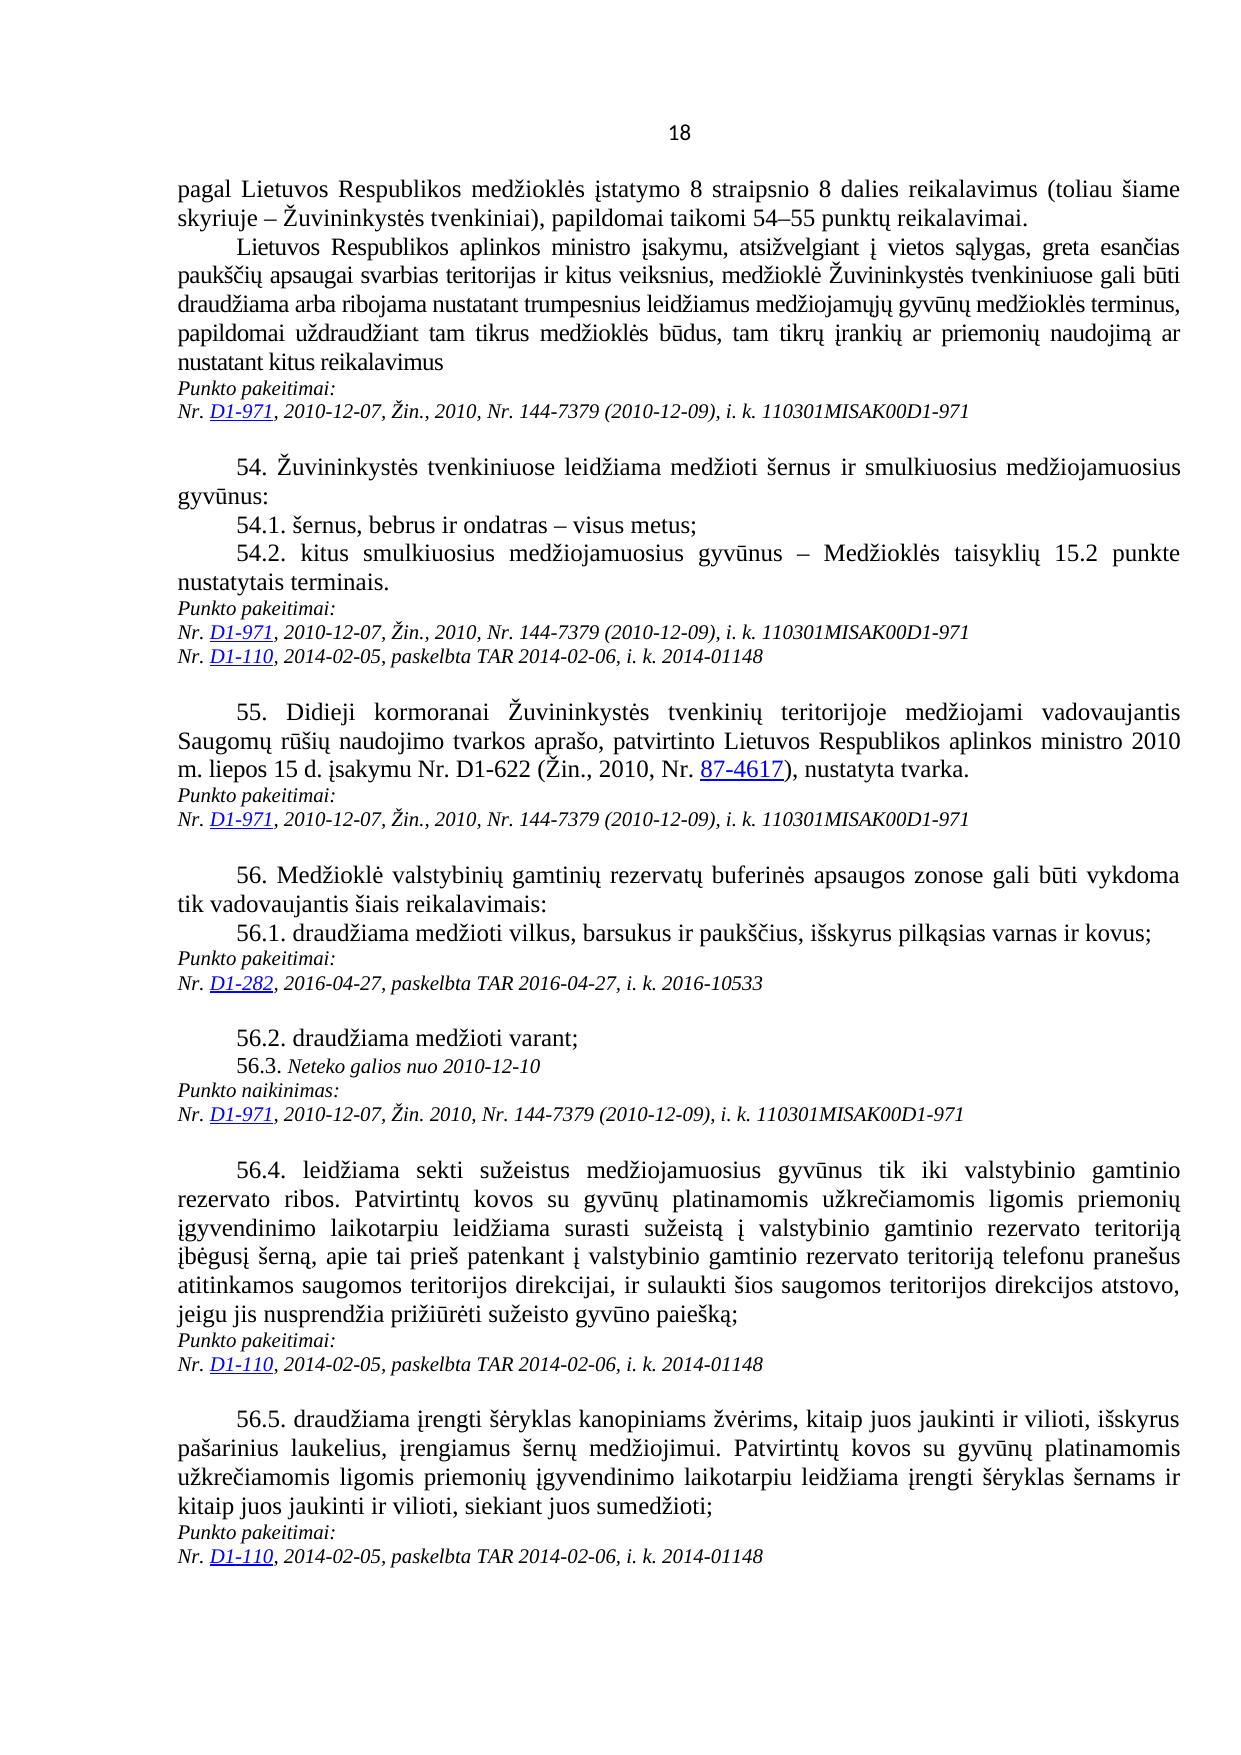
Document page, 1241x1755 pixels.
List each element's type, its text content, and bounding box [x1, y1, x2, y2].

text pagal Lietuvos Respublikos medžioklės įstatymo 8 straipsnio 8 dalies reikalavimus (toliau šiame skyriuje – Žuvininkystės tvenkiniai), papildomai taikomi 54–55 punktų reikalavimai. [177, 174, 1181, 232]
text Lietuvos Respublikos aplinkos ministro įsakymu, atsižvelgiant į vietos sąlygas, greta esančias paukščių apsaugai svarbias teritorijas ir kitus veiksnius, medžioklė Žuvininkystės tvenkiniuose gali būti draudžiama arba ribojama nustatant trumpesnius leidžiamus medžiojamųjų gyvūnų medžioklės terminus, papildomai uždraudžiant tam tikrus medžioklės būdus, tam tikrų įrankių ar priemonių naudojimą ar nustatant kitus reikalavimus [177, 232, 1181, 375]
text Nr. D1-971, 2010-12-07, Žin. 2010, Nr. 144-7379 (2010-12-09), i. k. 110301MISAK00D1-971 [177, 1102, 1181, 1126]
text Nr. D1-110, 2014-02-05, paskelbta TAR 2014-02-06, i. k. 2014-01148 [177, 1544, 1181, 1568]
text 55. Didieji kormoranai Žuvininkystės tvenkinių teritorijoje medžiojami vadovaujantis Saugomų rūšių naudojimo tvarkos aprašo, patvirtinto Lietuvos Respublikos aplinkos ministro 2010 m. liepos 15 d. įsakymu Nr. D1-622 (Žin., 2010, Nr. 87-4617), nustatyta tvarka. [177, 697, 1181, 783]
text Punkto pakeitimai: [177, 596, 1181, 620]
text Nr. D1-971, 2010-12-07, Žin., 2010, Nr. 144-7379 (2010-12-09), i. k. 110301MISAK00D1-971 [177, 399, 1181, 423]
text 54. Žuvininkystės tvenkiniuose leidžiama medžioti šernus ir smulkiuosius medžiojamuosius gyvūnus: [177, 452, 1181, 510]
text 56.1. draudžiama medžioti vilkus, barsukus ir paukščius, išskyrus pilkąsias varnas ir kovus; [177, 918, 1181, 946]
text Punkto pakeitimai: [177, 1328, 1181, 1352]
text 56.3. Neteko galios nuo 2010-12-10 [177, 1052, 1181, 1078]
text 56.5. draudžiama įrengti šėryklas kanopiniams žvėrims, kitaip juos jaukinti ir vilioti, išskyrus pašarinius laukelius, įrengiamus šernų medžiojimui. Patvirtintų kovos su gyvūnų platinamomis užkrečiamomis ligomis priemonių įgyvendinimo laikotarpiu leidžiama įrengti šėryklas šernams ir kitaip juos jaukinti ir vilioti, siekiant juos sumedžioti; [177, 1404, 1181, 1519]
text 54.2. kitus smulkiuosius medžiojamuosius gyvūnus – Medžioklės taisyklių 15.2 punkte nustatytais terminais. [177, 538, 1181, 596]
text Nr. D1-110, 2014-02-05, paskelbta TAR 2014-02-06, i. k. 2014-01148 [177, 644, 1181, 668]
text Punkto pakeitimai: [177, 783, 1181, 807]
text Punkto naikinimas: [177, 1078, 1181, 1102]
text Punkto pakeitimai: [177, 1519, 1181, 1544]
text 56. Medžioklė valstybinių gamtinių rezervatų buferinės apsaugos zonose gali būti vykdoma tik vadovaujantis šiais reikalavimais: [177, 860, 1181, 918]
text Nr. D1-282, 2016-04-27, paskelbta TAR 2016-04-27, i. k. 2016-10533 [177, 970, 1181, 994]
text 56.2. draudžiama medžioti varant; [177, 1023, 1181, 1052]
text Nr. D1-971, 2010-12-07, Žin., 2010, Nr. 144-7379 (2010-12-09), i. k. 110301MISAK00D1-971 [177, 807, 1181, 831]
text Punkto pakeitimai: [177, 946, 1181, 970]
text Punkto pakeitimai: [177, 375, 1181, 399]
text Nr. D1-971, 2010-12-07, Žin., 2010, Nr. 144-7379 (2010-12-09), i. k. 110301MISAK00D1-971 [177, 620, 1181, 644]
text 54.1. šernus, bebrus ir ondatras – visus metus; [177, 510, 1181, 538]
text Nr. D1-110, 2014-02-05, paskelbta TAR 2014-02-06, i. k. 2014-01148 [177, 1352, 1181, 1376]
text 56.4. leidžiama sekti sužeistus medžiojamuosius gyvūnus tik iki valstybinio gamtinio rezervato ribos. Patvirtintų kovos su gyvūnų platinamomis užkrečiamomis ligomis priemonių įgyvendinimo laikotarpiu leidžiama surasti sužeistą į valstybinio gamtinio rezervato teritoriją įbėgusį šerną, apie tai prieš patenkant į valstybinio gamtinio rezervato teritoriją telefonu pranešus atitinkamos saugomos teritorijos direkcijai, ir sulaukti šios saugomos teritorijos direkcijos atstovo, jeigu jis nusprendžia prižiūrėti sužeisto gyvūno paiešką; [177, 1155, 1181, 1328]
